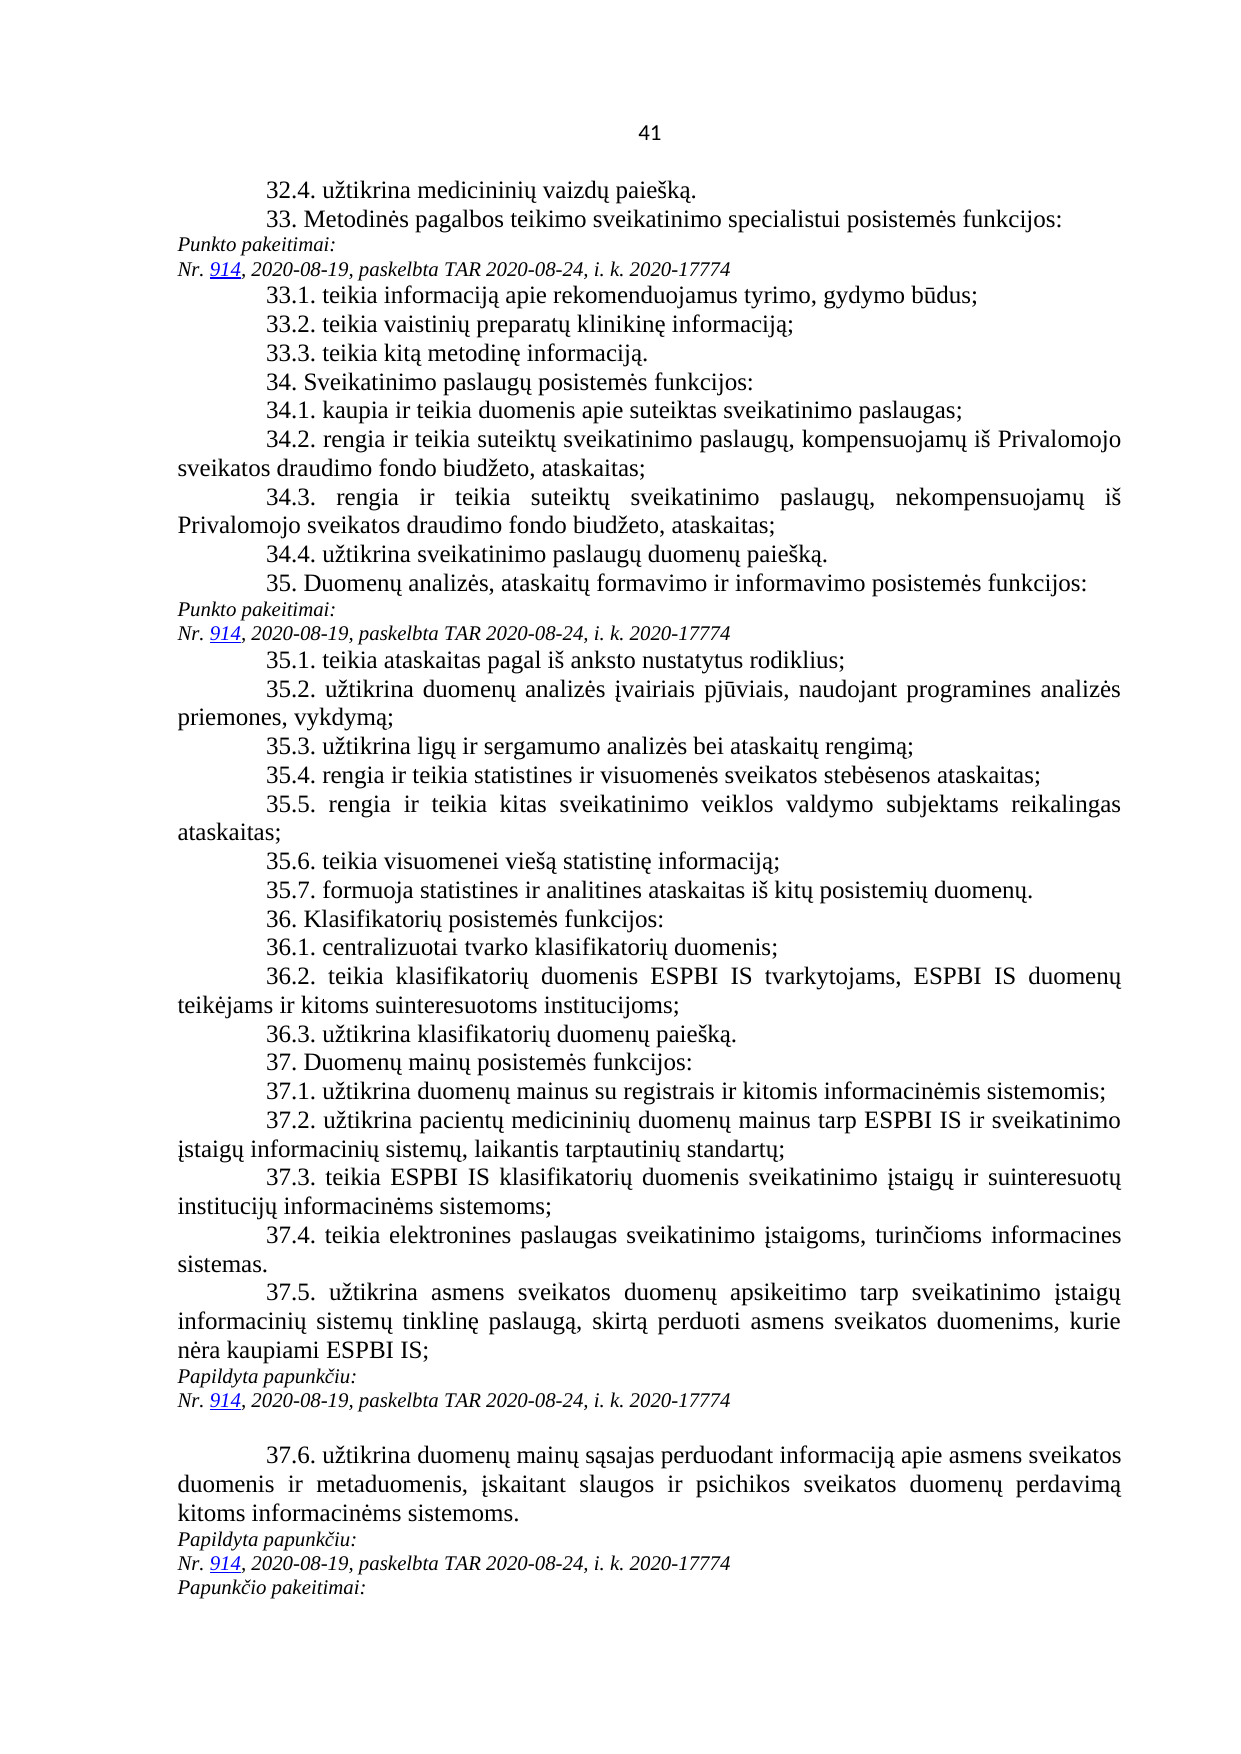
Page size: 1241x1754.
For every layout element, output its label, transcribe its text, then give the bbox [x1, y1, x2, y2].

text 34.3. rengia ir teikia suteiktų sveikatinimo paslaugų, nekompensuojamų iš Privalomojo sveikatos draudimo fondo biudžeto, ataskaitas; [177, 482, 1122, 539]
text Papunkčio pakeitimai: [177, 1575, 1122, 1599]
text 33.2. teikia vaistinių preparatų klinikinę informaciją; [177, 309, 1122, 338]
text 36.2. teikia klasifikatorių duomenis ESPBI IS tvarkytojams, ESPBI IS duomenų teikėjams ir kitoms suinteresuotoms institucijoms; [177, 961, 1122, 1019]
text 33.1. teikia informaciją apie rekomenduojamus tyrimo, gydymo būdus; [177, 281, 1122, 309]
text 37.2. užtikrina pacientų medicininių duomenų mainus tarp ESPBI IS ir sveikatinimo įstaigų informacinių sistemų, laikantis tarptautinių standartų; [177, 1105, 1122, 1162]
text Punkto pakeitimai: [177, 597, 1122, 621]
text Papildyta papunkčiu: [177, 1364, 1122, 1388]
text Nr. 914, 2020-08-19, paskelbta TAR 2020-08-24, i. k. 2020-17774 [177, 1551, 1122, 1575]
text 33. Metodinės pagalbos teikimo sveikatinimo specialistui posistemės funkcijos: [177, 204, 1122, 232]
text Nr. 914, 2020-08-19, paskelbta TAR 2020-08-24, i. k. 2020-17774 [177, 621, 1122, 645]
text 33.3. teikia kitą metodinę informaciją. [177, 338, 1122, 367]
text 32.4. užtikrina medicininių vaizdų paiešką. [177, 175, 1122, 204]
text 34. Sveikatinimo paslaugų posistemės funkcijos: [177, 367, 1122, 396]
text 35.5. rengia ir teikia kitas sveikatinimo veiklos valdymo subjektams reikalingas ataskaitas; [177, 789, 1122, 846]
text 37.5. užtikrina asmens sveikatos duomenų apsikeitimo tarp sveikatinimo įstaigų informacinių sistemų tinklinę paslaugą, skirtą perduoti asmens sveikatos duomenims, kurie nėra kaupiami ESPBI IS; [177, 1277, 1122, 1364]
text Nr. 914, 2020-08-19, paskelbta TAR 2020-08-24, i. k. 2020-17774 [177, 256, 1122, 281]
text 35.4. rengia ir teikia statistines ir visuomenės sveikatos stebėsenos ataskaitas; [177, 760, 1122, 789]
text 35.2. užtikrina duomenų analizės įvairiais pjūviais, naudojant programines analizės priemones, vykdymą; [177, 674, 1122, 731]
text 37.6. užtikrina duomenų mainų sąsajas perduodant informaciją apie asmens sveikatos duomenis ir metaduomenis, įskaitant slaugos ir psichikos sveikatos duomenų perdavimą kitoms informacinėms sistemoms. [177, 1441, 1122, 1527]
text 35.3. užtikrina ligų ir sergamumo analizės bei ataskaitų rengimą; [177, 731, 1122, 760]
text 35.1. teikia ataskaitas pagal iš anksto nustatytus rodiklius; [177, 645, 1122, 674]
text Papildyta papunkčiu: [177, 1527, 1122, 1551]
text 37. Duomenų mainų posistemės funkcijos: [177, 1047, 1122, 1076]
text 35. Duomenų analizės, ataskaitų formavimo ir informavimo posistemės funkcijos: [177, 568, 1122, 597]
text 35.6. teikia visuomenei viešą statistinę informaciją; [177, 846, 1122, 875]
text Punkto pakeitimai: [177, 232, 1122, 256]
text 36. Klasifikatorių posistemės funkcijos: [177, 904, 1122, 932]
text Nr. 914, 2020-08-19, paskelbta TAR 2020-08-24, i. k. 2020-17774 [177, 1388, 1122, 1412]
text 37.1. užtikrina duomenų mainus su registrais ir kitomis informacinėmis sistemomis; [177, 1076, 1122, 1105]
text 36.1. centralizuotai tvarko klasifikatorių duomenis; [177, 932, 1122, 961]
text 34.2. rengia ir teikia suteiktų sveikatinimo paslaugų, kompensuojamų iš Privalomojo sveikatos draudimo fondo biudžeto, ataskaitas; [177, 424, 1122, 482]
text 37.4. teikia elektronines paslaugas sveikatinimo įstaigoms, turinčioms informacines sistemas. [177, 1220, 1122, 1277]
text 35.7. formuoja statistines ir analitines ataskaitas iš kitų posistemių duomenų. [177, 875, 1122, 904]
text 34.4. užtikrina sveikatinimo paslaugų duomenų paiešką. [177, 539, 1122, 568]
text 36.3. užtikrina klasifikatorių duomenų paiešką. [177, 1019, 1122, 1047]
text 37.3. teikia ESPBI IS klasifikatorių duomenis sveikatinimo įstaigų ir suinteresuotų institucijų informacinėms sistemoms; [177, 1162, 1122, 1220]
text 34.1. kaupia ir teikia duomenis apie suteiktas sveikatinimo paslaugas; [177, 396, 1122, 424]
